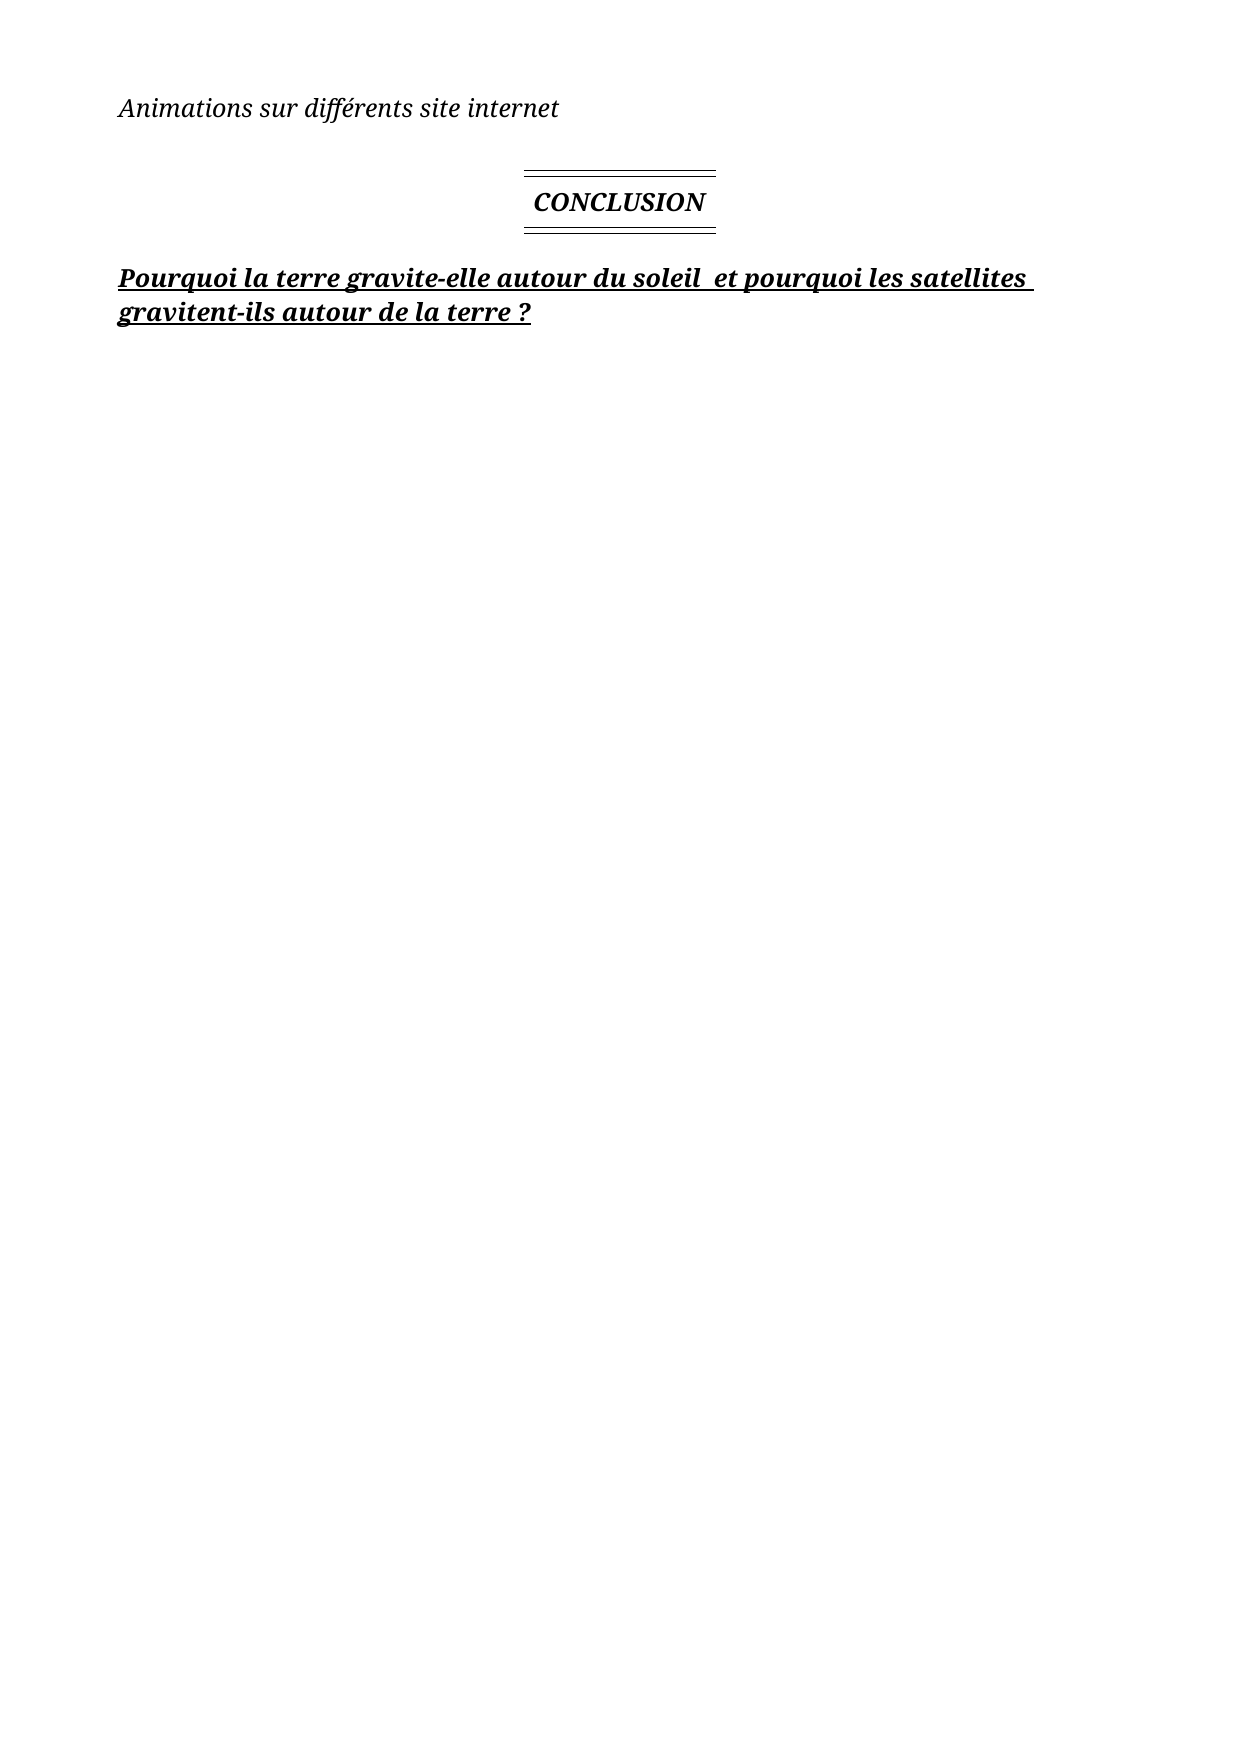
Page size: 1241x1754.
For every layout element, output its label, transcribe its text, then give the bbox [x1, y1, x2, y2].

text CONCLUSION [533, 184, 707, 219]
text Animations sur différents site internet [118, 90, 1122, 124]
text Pourquoi la terre gravite-elle autour du soleil et pourquoi les satellites gravitent-ils autour de la terre ? [118, 261, 1122, 329]
